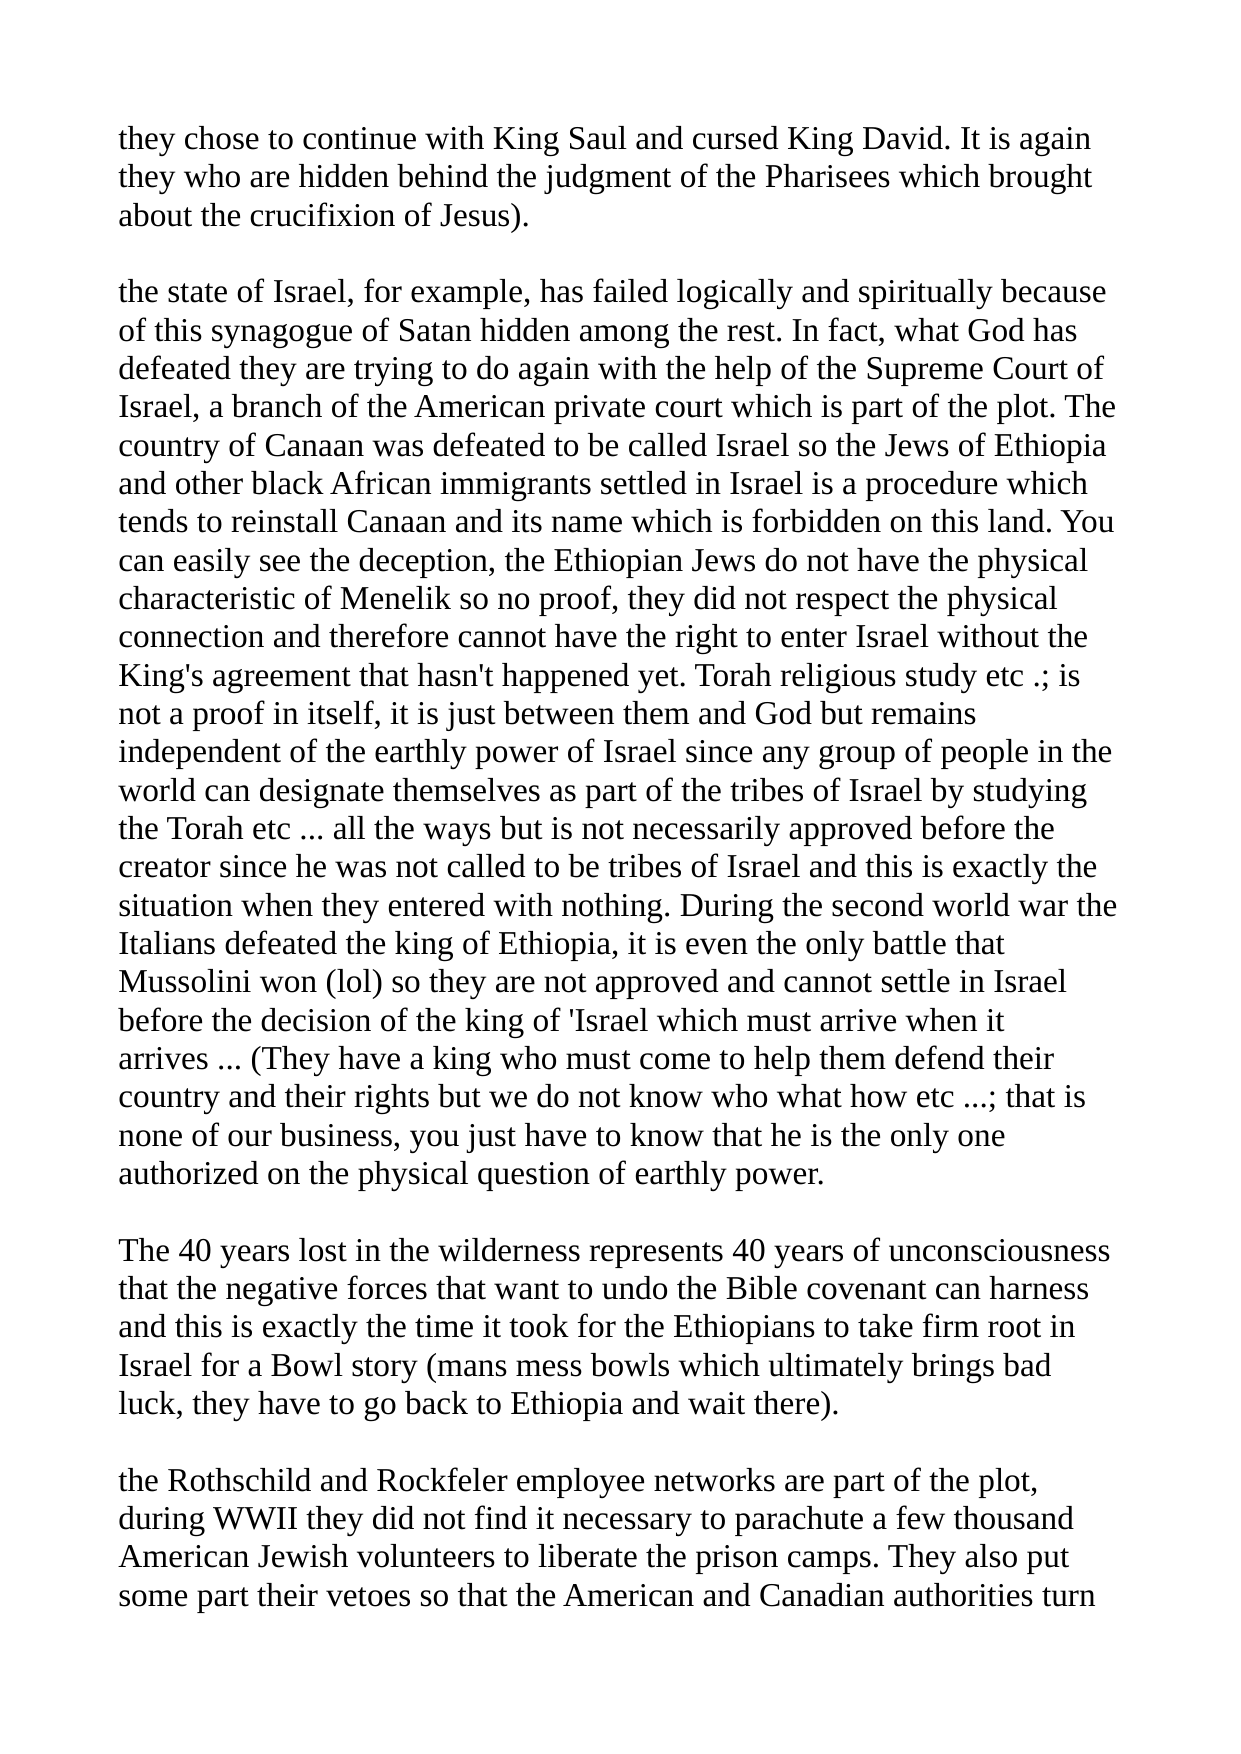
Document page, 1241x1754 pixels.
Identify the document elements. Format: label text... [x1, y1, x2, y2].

text they chose to continue with King Saul and cursed King David. It is again they who are hidden behind the judgment of the Pharisees which brought about the crucifixion of Jesus). the state of Israel, for example, has failed logically and spiritually because of this synagogue of Satan hidden among the rest. In fact, what God has defeated they are trying to do again with the help of the Supreme Court of Israel, a branch of the American private court which is part of the plot. The country of Canaan was defeated to be called Israel so the Jews of Ethiopia and other black African immigrants settled in Israel is a procedure which tends to reinstall Canaan and its name which is forbidden on this land. You can easily see the deception, the Ethiopian Jews do not have the physical characteristic of Menelik so no proof, they did not respect the physical connection and therefore cannot have the right to enter Israel without the King's agreement that hasn't happened yet. Torah religious study etc .; is not a proof in itself, it is just between them and God but remains independent of the earthly power of Israel since any group of people in the world can designate themselves as part of the tribes of Israel by studying the Torah etc ... all the ways but is not necessarily approved before the creator since he was not called to be tribes of Israel and this is exactly the situation when they entered with nothing. During the second world war the Italians defeated the king of Ethiopia, it is even the only battle that Mussolini won (lol) so they are not approved and cannot settle in Israel before the decision of the king of 'Israel which must arrive when it arrives ... (They have a king who must come to help them defend their country and their rights but we do not know who what how etc ...; that is none of our business, you just have to know that he is the only one authorized on the physical question of earthly power. The 40 years lost in the wilderness represents 40 years of unconsciousness that the negative forces that want to undo the Bible covenant can harness and this is exactly the time it took for the Ethiopians to take firm root in Israel for a Bowl story (mans mess bowls which ultimately brings bad luck, they have to go back to Ethiopia and wait there). the Rothschild and Rockfeler employee networks are part of the plot, during WWII they did not find it necessary to parachute a few thousand American Jewish volunteers to liberate the prison camps. They also put some part their vetoes so that the American and Canadian authorities turn [118, 118, 1122, 1613]
